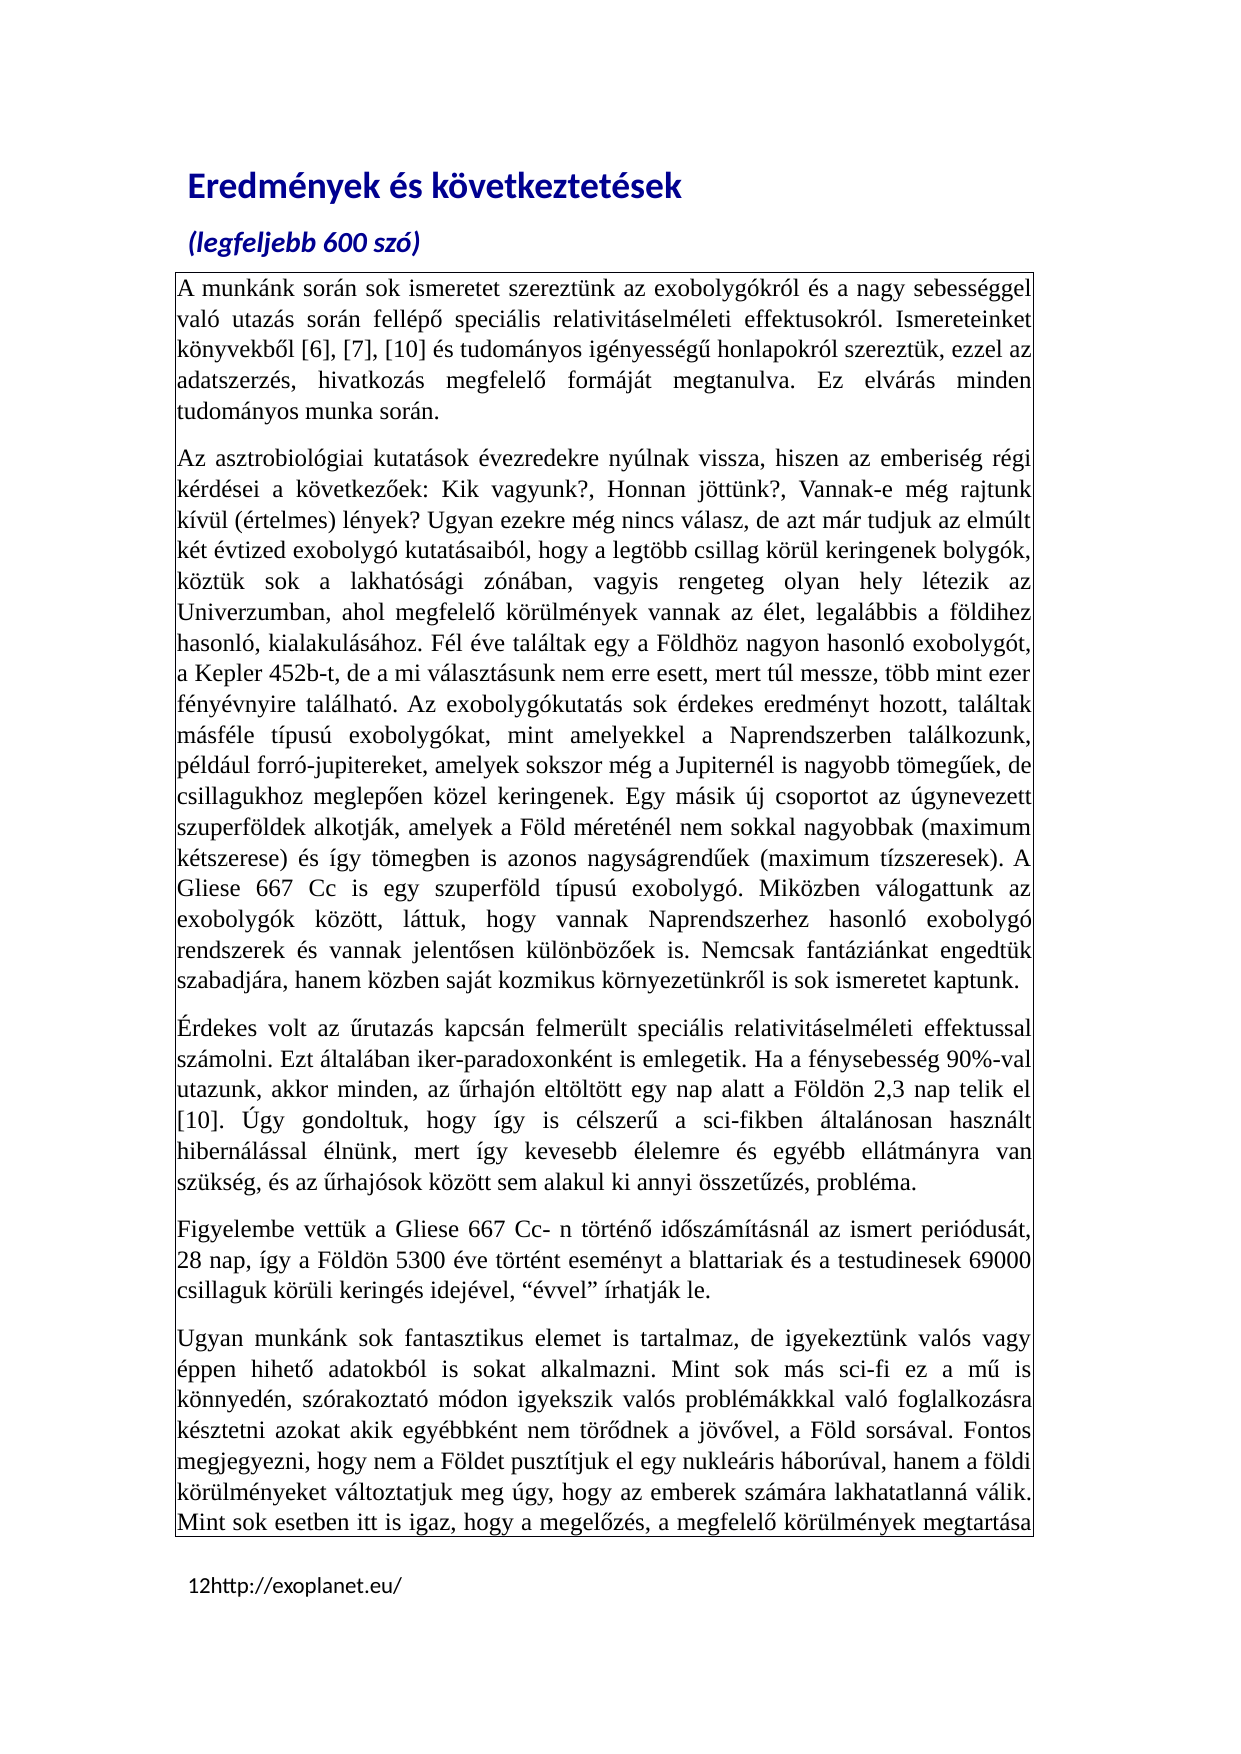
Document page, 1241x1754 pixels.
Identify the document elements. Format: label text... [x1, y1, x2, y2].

text (legfeljebb 600 szó) [187, 224, 1053, 259]
table_header A munkánk során sok ismeretet szereztünk az exobolygókról és a nagy sebességgel való utazás során fellépő speciális relativitáselméleti effektusokról. Ismereteinket könyvekből [6], [7], [10] és tudományos igényességű honlapokról szereztük, ezzel az adatszerzés, hivatkozás megfelelő formáját megtanulva. Ez elvárás minden tudományos munka során. Az asztrobiológiai kutatások évezredekre nyúlnak vissza, hiszen az emberiség régi kérdései a következőek: Kik vagyunk?, Honnan jöttünk?, Vannak-e még rajtunk kívül (értelmes) lények? Ugyan ezekre még nincs válasz, de azt már tudjuk az elmúlt két évtized exobolygó kutatásaiból, hogy a legtöbb csillag körül keringenek bolygók, köztük sok a lakhatósági zónában, vagyis rengeteg olyan hely létezik az Univerzumban, ahol megfelelő körülmények vannak az élet, legalábbis a földihez hasonló, kialakulásához. Fél éve találtak egy a Földhöz nagyon hasonló exobolygót, a Kepler 452b-t, de a mi választásunk nem erre esett, mert túl messze, több mint ezer fényévnyire található. Az exobolygókutatás sok érdekes eredményt hozott, találtak másféle típusú exobolygókat, mint amelyekkel a Naprendszerben találkozunk, például forró-jupitereket, amelyek sokszor még a Jupiternél is nagyobb tömegűek, de csillagukhoz meglepően közel keringenek. Egy másik új csoportot az úgynevezett szuperföldek alkotják, amelyek a Föld méreténél nem sokkal nagyobbak (maximum kétszerese) és így tömegben is azonos nagyságrendűek (maximum tízszeresek). A Gliese 667 Cc is egy szuperföld típusú exobolygó. Miközben válogattunk az exobolygók között, láttuk, hogy vannak Naprendszerhez hasonló exobolygó rendszerek és vannak jelentősen különbözőek is. Nemcsak fantáziánkat engedtük szabadjára, hanem közben saját kozmikus környezetünkről is sok ismeretet kaptunk. Érdekes volt az űrutazás kapcsán felmerült speciális relativitáselméleti effektussal számolni. Ezt általában iker-paradoxonként is emlegetik. Ha a fénysebesség 90%-val utazunk, akkor minden, az űrhajón eltöltött egy nap alatt a Földön 2,3 nap telik el [10]. Úgy gondoltuk, hogy így is célszerű a sci-fikben általánosan használt hibernálással élnünk, mert így kevesebb élelemre és egyébb ellátmányra van szükség, és az űrhajósok között sem alakul ki annyi összetűzés, probléma. Figyelembe vettük a Gliese 667 Cc- n történő időszámításnál az ismert periódusát, 28 nap, így a Földön 5300 éve történt eseményt a blattariak és a testudinesek 69000 csillaguk körüli keringés idejével, “évvel” írhatják le. Ugyan munkánk sok fantasztikus elemet is tartalmaz, de igyekeztünk valós vagy éppen hihető adatokból is sokat alkalmazni. Mint sok más sci-fi ez a mű is könnyedén, szórakoztató módon igyekszik valós problémákkkal való foglalkozásra késztetni azokat akik egyébbként nem törődnek a jövővel, a Föld sorsával. Fontos megjegyezni, hogy nem a Földet pusztítjuk el egy nukleáris háborúval, hanem a földi körülményeket változtatjuk meg úgy, hogy az emberek számára lakhatatlanná válik. Mint sok esetben itt is igaz, hogy a megelőzés, a megfelelő körülmények megtartása [176, 273, 1033, 1536]
text Eredmények és következtetések [187, 162, 1053, 208]
